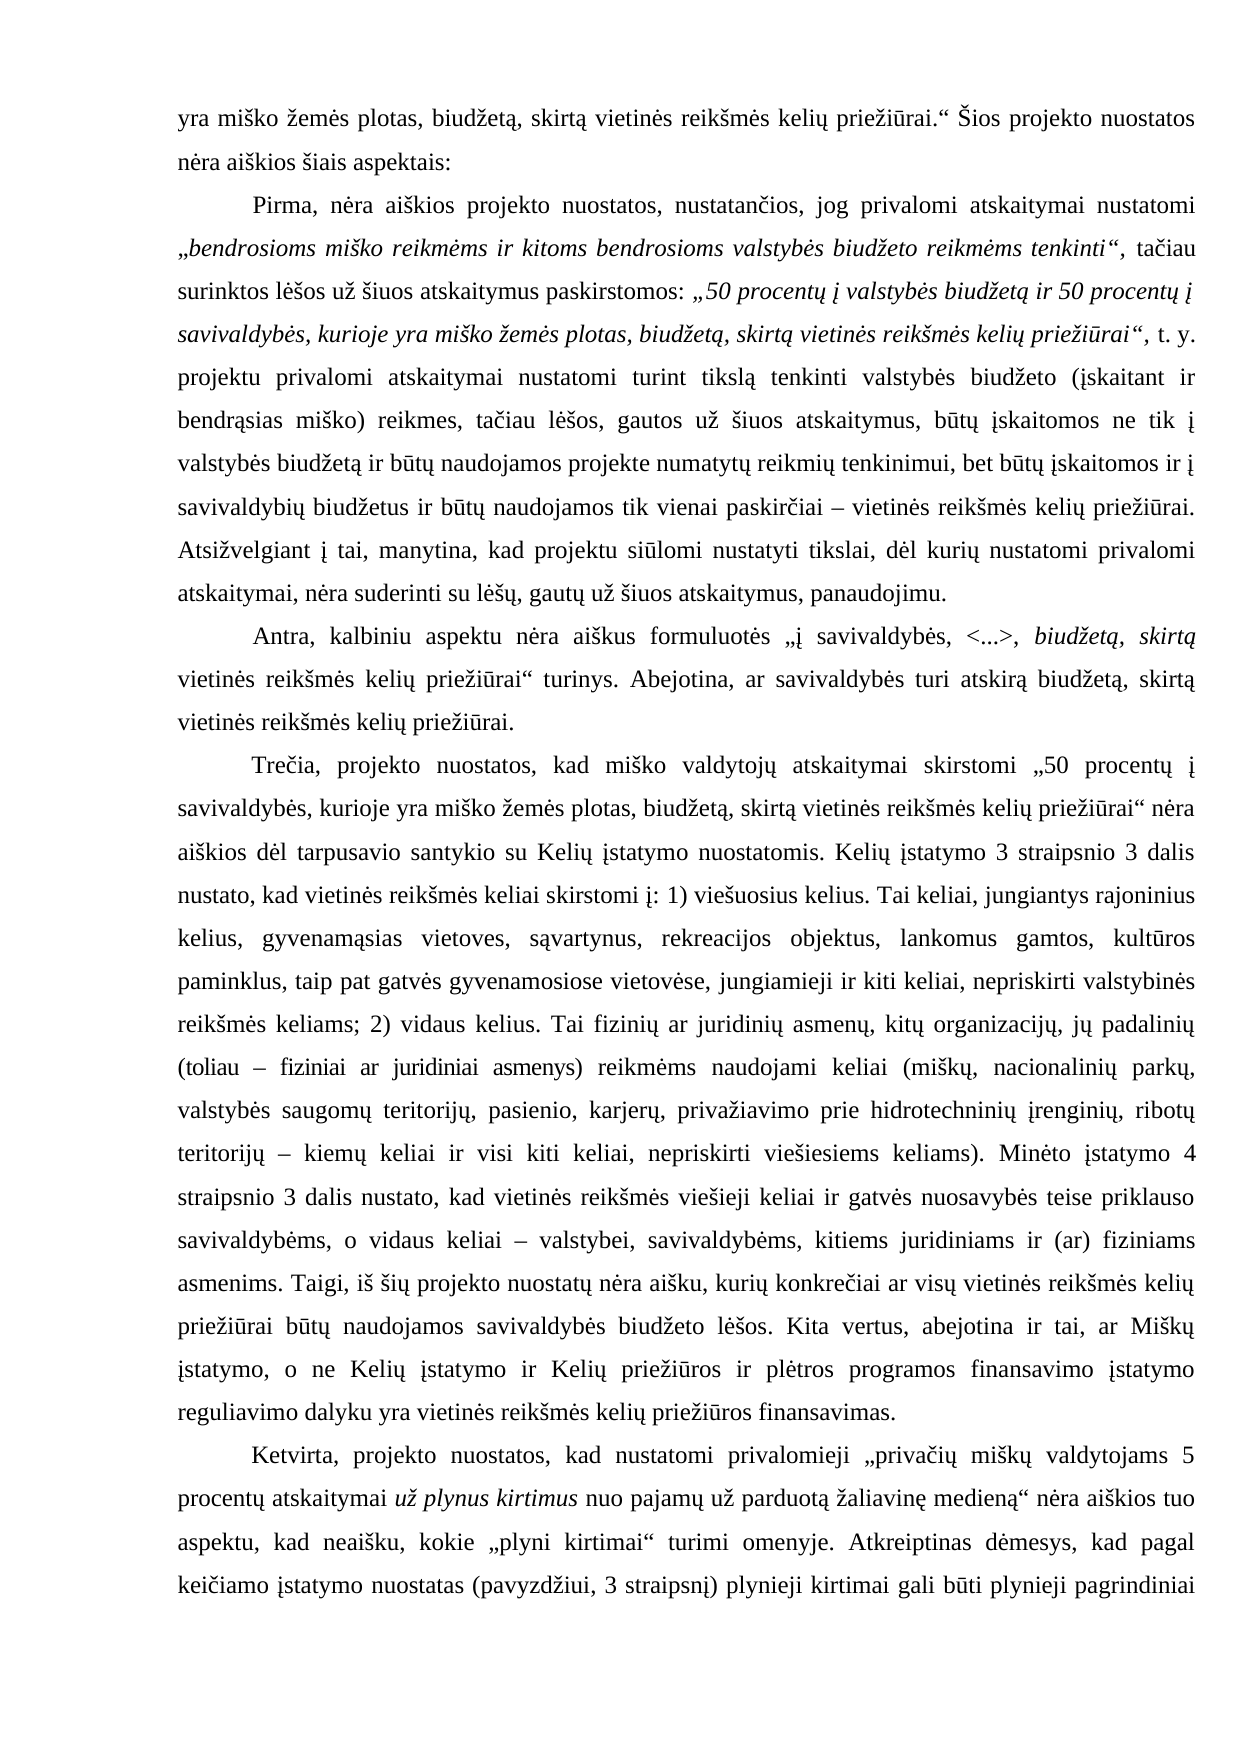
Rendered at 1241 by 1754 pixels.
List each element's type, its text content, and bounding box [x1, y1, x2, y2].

text Pirma, nėra aiškios projekto nuostatos, nustatančios, jog privalomi atskaitymai nustatomi „bendrosioms miško reikmėms ir kitoms bendrosioms valstybės biudžeto reikmėms tenkinti“, tačiau surinktos lėšos už šiuos atskaitymus paskirstomos: „50 procentų į valstybės biudžetą ir 50 procentų į savivaldybės, kurioje yra miško žemės plotas, biudžetą, skirtą vietinės reikšmės kelių priežiūrai“, t. y. projektu privalomi atskaitymai nustatomi turint tikslą tenkinti valstybės biudžeto (įskaitant ir bendrąsias miško) reikmes, tačiau lėšos, gautos už šiuos atskaitymus, būtų įskaitomos ne tik į valstybės biudžetą ir būtų naudojamos projekte numatytų reikmių tenkinimui, bet būtų įskaitomos ir į savivaldybių biudžetus ir būtų naudojamos tik vienai paskirčiai – vietinės reikšmės kelių priežiūrai. Atsižvelgiant į tai, manytina, kad projektu siūlomi nustatyti tikslai, dėl kurių nustatomi privalomi atskaitymai, nėra suderinti su lėšų, gautų už šiuos atskaitymus, panaudojimu. [177, 190, 1196, 607]
text yra miško žemės plotas, biudžetą, skirtą vietinės reikšmės kelių priežiūrai.“ Šios projekto nuostatos nėra aiškios šiais aspektais: [177, 103, 1196, 175]
text Ketvirta, projekto nuostatos, kad nustatomi privalomieji „privačių miškų valdytojams 5 procentų atskaitymai už plynus kirtimus nuo pajamų už parduotą žaliavinę medieną“ nėra aiškios tuo aspektu, kad neaišku, kokie „plyni kirtimai“ turimi omenyje. Atkreiptinas dėmesys, kad pagal keičiamo įstatymo nuostatas (pavyzdžiui, 3 straipsnį) plynieji kirtimai gali būti plynieji pagrindiniai [177, 1440, 1196, 1598]
text Trečia, projekto nuostatos, kad miško valdytojų atskaitymai skirstomi „50 procentų į savivaldybės, kurioje yra miško žemės plotas, biudžetą, skirtą vietinės reikšmės kelių priežiūrai“ nėra aiškios dėl tarpusavio santykio su Kelių įstatymo nuostatomis. Kelių įstatymo 3 straipsnio 3 dalis nustato, kad vietinės reikšmės keliai skirstomi į: 1) viešuosius kelius. Tai keliai, jungiantys rajoninius kelius, gyvenamąsias vietoves, sąvartynus, rekreacijos objektus, lankomus gamtos, kultūros paminklus, taip pat gatvės gyvenamosiose vietovėse, jungiamieji ir kiti keliai, nepriskirti valstybinės reikšmės keliams; 2) vidaus kelius. Tai fizinių ar juridinių asmenų, kitų organizacijų, jų padalinių (toliau – fiziniai ar juridiniai asmenys) reikmėms naudojami keliai (miškų, nacionalinių parkų, valstybės saugomų teritorijų, pasienio, karjerų, privažiavimo prie hidrotechninių įrenginių, ribotų teritorijų – kiemų keliai ir visi kiti keliai, nepriskirti viešiesiems keliams). Minėto įstatymo 4 straipsnio 3 dalis nustato, kad vietinės reikšmės viešieji keliai ir gatvės nuosavybės teise priklauso savivaldybėms, o vidaus keliai – valstybei, savivaldybėms, kitiems juridiniams ir (ar) fiziniams asmenims. Taigi, iš šių projekto nuostatų nėra aišku, kurių konkrečiai ar visų vietinės reikšmės kelių priežiūrai būtų naudojamos savivaldybės biudžeto lėšos. Kita vertus, abejotina ir tai, ar Miškų įstatymo, o ne Kelių įstatymo ir Kelių priežiūros ir plėtros programos finansavimo įstatymo reguliavimo dalyku yra vietinės reikšmės kelių priežiūros finansavimas. [177, 750, 1196, 1426]
text Antra, kalbiniu aspektu nėra aiškus formuluotės „į savivaldybės, <...>, biudžetą, skirtą vietinės reikšmės kelių priežiūrai“ turinys. Abejotina, ar savivaldybės turi atskirą biudžetą, skirtą vietinės reikšmės kelių priežiūrai. [177, 621, 1196, 736]
